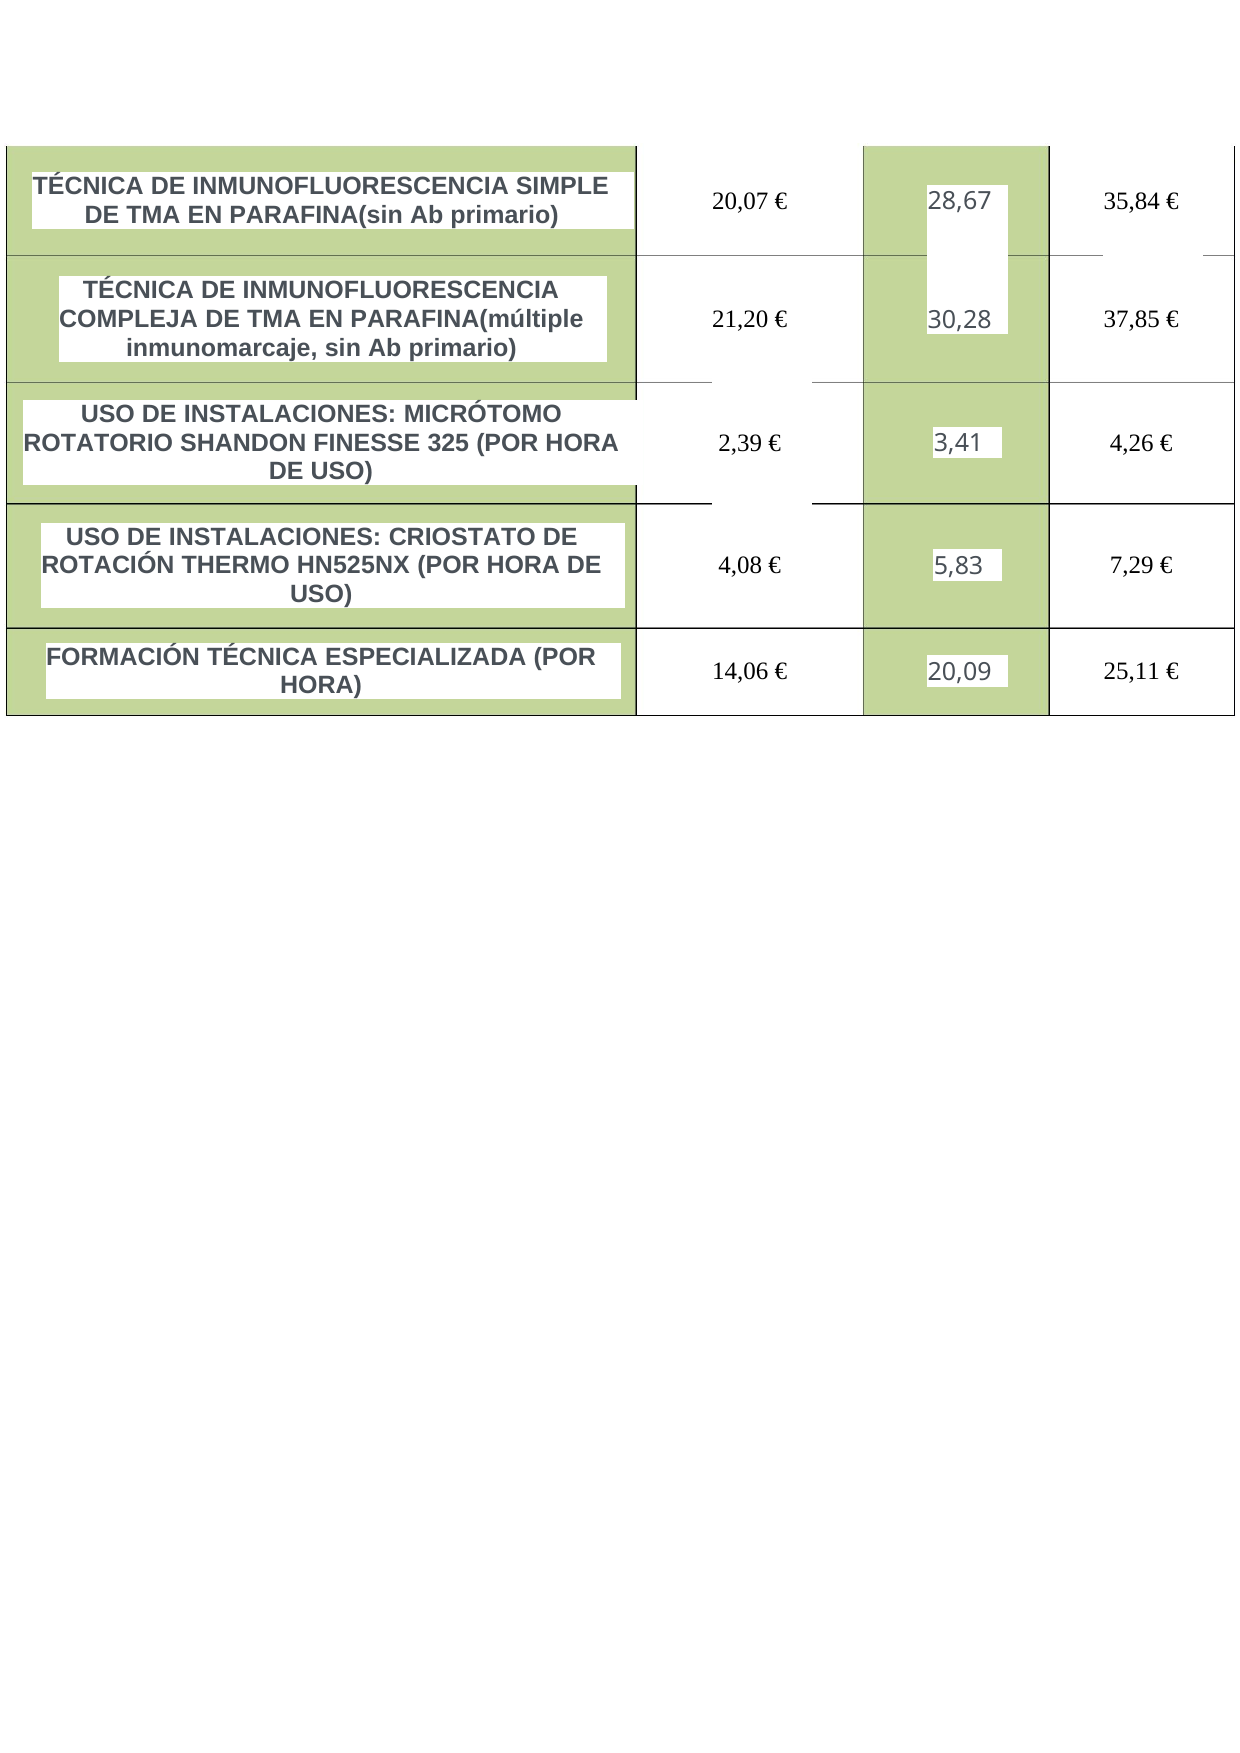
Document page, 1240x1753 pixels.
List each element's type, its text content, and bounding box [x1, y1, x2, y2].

text 4,26 € [1109, 429, 1197, 457]
text DE USO) [269, 457, 643, 485]
text 2,39 € [718, 429, 812, 457]
text ROTACIÓN THERMO HN525NX (POR HORA DE [41, 552, 625, 579]
text 20,09 [927, 655, 1008, 687]
text 25,11 € [1103, 658, 1203, 685]
text ROTATORIO SHANDON FINESSE 325 (POR HORA [23, 429, 643, 457]
text 3,41 [933, 427, 1002, 458]
text TÉCNICA DE INMUNOFLUORESCENCIA SIMPLE [32, 172, 634, 200]
text DE TMA EN PARAFINA(sin Ab primario) [84, 201, 634, 229]
text USO) [290, 580, 625, 608]
text 5,83 [933, 549, 1002, 581]
text 4,06 € [724, 658, 812, 685]
text 28,67 [927, 185, 1008, 216]
text HORA) [280, 672, 621, 699]
text USO DE INSTALACIONES: MICRÓTOMO [81, 400, 643, 428]
text 35,84 € [1103, 187, 1203, 215]
text 4,08 € [718, 552, 812, 579]
text 37,85 € [1103, 305, 1203, 333]
text 0,07 € [724, 187, 812, 215]
text inmunomarcaje, sin Ab primario) [126, 334, 607, 362]
text 1 [712, 658, 724, 685]
text 30,28 [927, 303, 1008, 334]
text FORMACIÓN TÉCNICA ESPECIALIZADA (POR [46, 643, 621, 671]
text COMPLEJA DE TMA EN PARAFINA(múltiple [59, 305, 607, 333]
text 2 [712, 187, 724, 215]
text USO DE INSTALACIONES: CRIOSTATO DE [66, 523, 625, 551]
text TÉCNICA DE INMUNOFLUORESCENCIA [83, 276, 607, 304]
text 7,29 € [1109, 552, 1197, 579]
text 21,20 € [712, 305, 812, 333]
